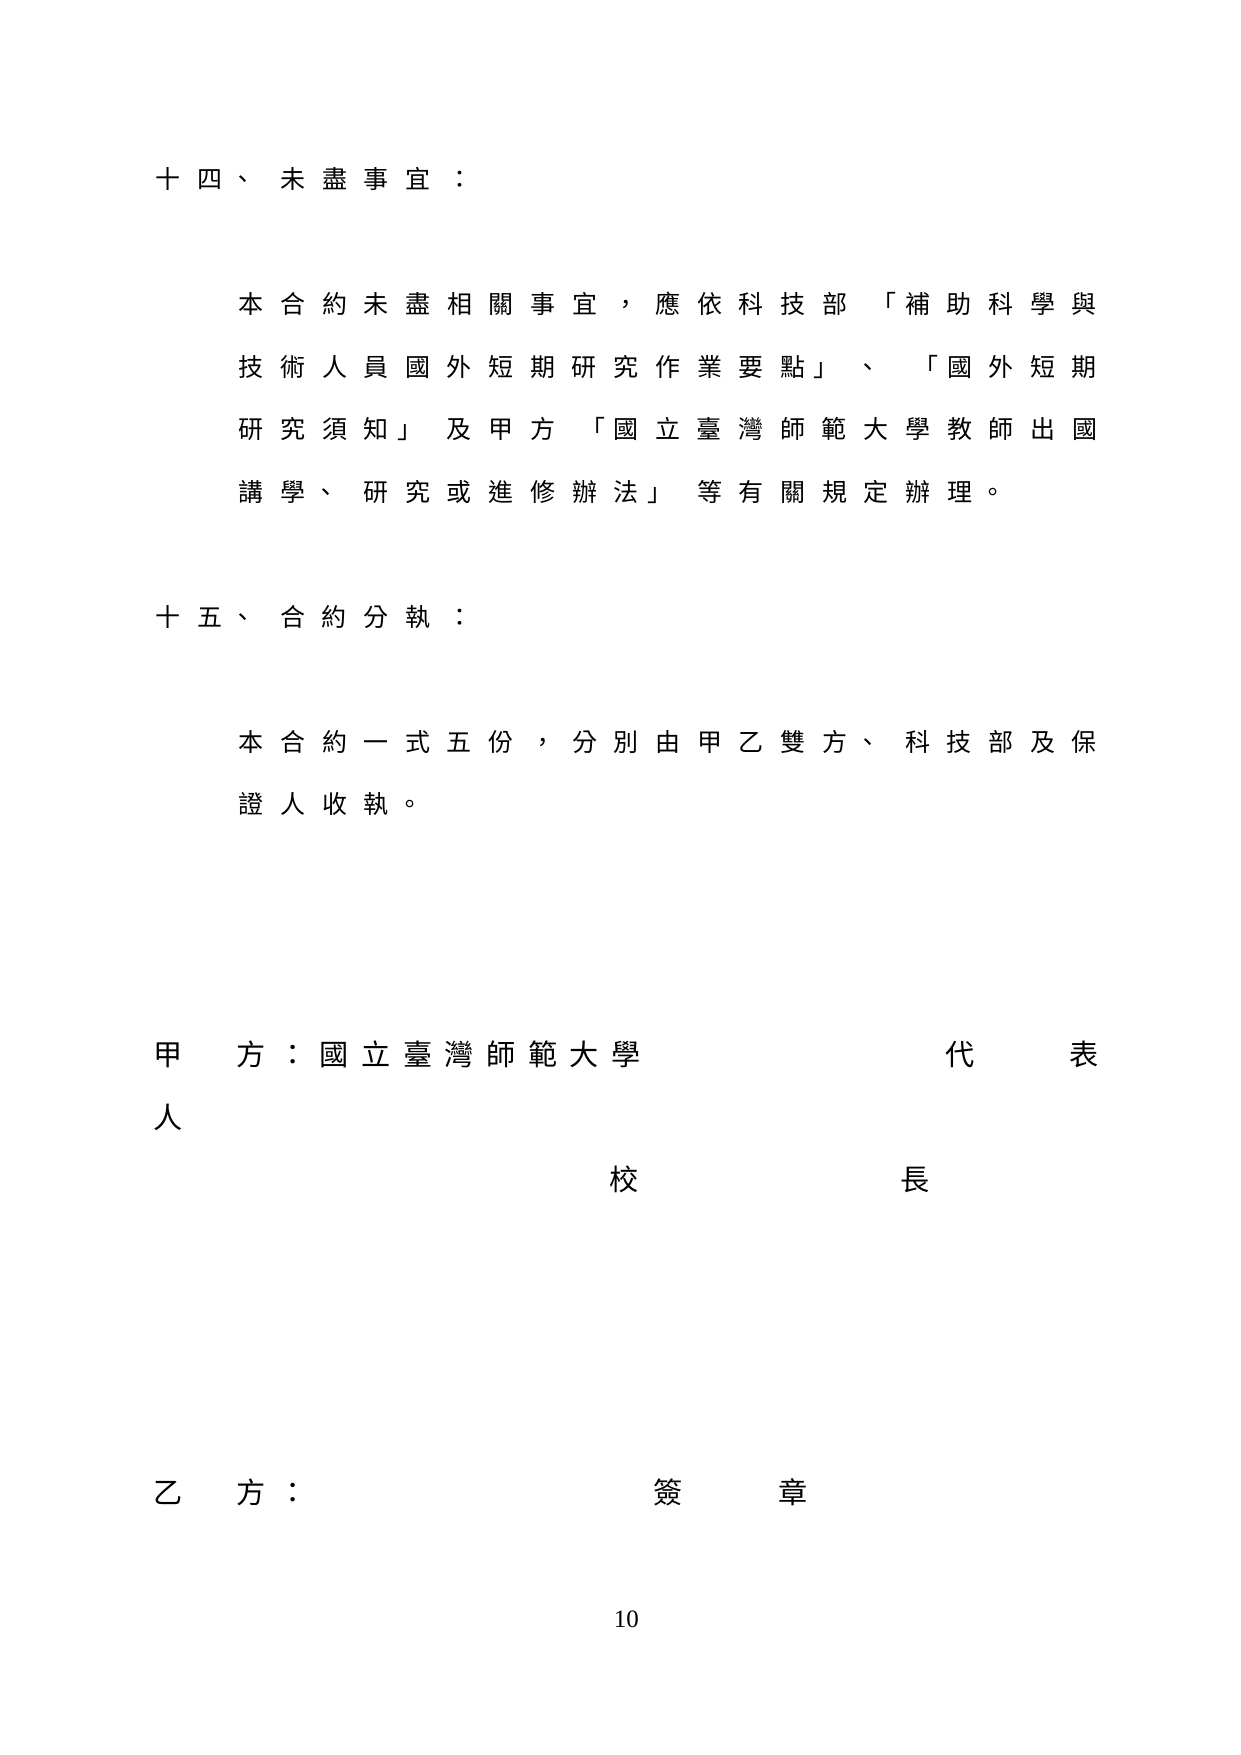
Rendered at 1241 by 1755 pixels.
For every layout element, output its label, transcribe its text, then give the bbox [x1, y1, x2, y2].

text 甲 方：國立臺灣師範大學 代 表 人 [147, 1011, 1210, 1136]
text 乙 方： 簽 章 [147, 1449, 1210, 1511]
text 本合約一式五份，分別由甲乙雙方、科技部及保證人收執。 [202, 699, 1105, 824]
text 本合約未盡相關事宜，應依科技部「補助科學與技術人員國外短期研究作業要點」、「國外短期研究須知」及甲方「國立臺灣師範大學教師出國講學、研究或進修辦法」等有關規定辦理。 [202, 261, 1105, 511]
text 校 長 [147, 1136, 1210, 1199]
text 十五、合約分執： [147, 574, 1105, 636]
text 十四、未盡事宜： [147, 136, 1105, 199]
